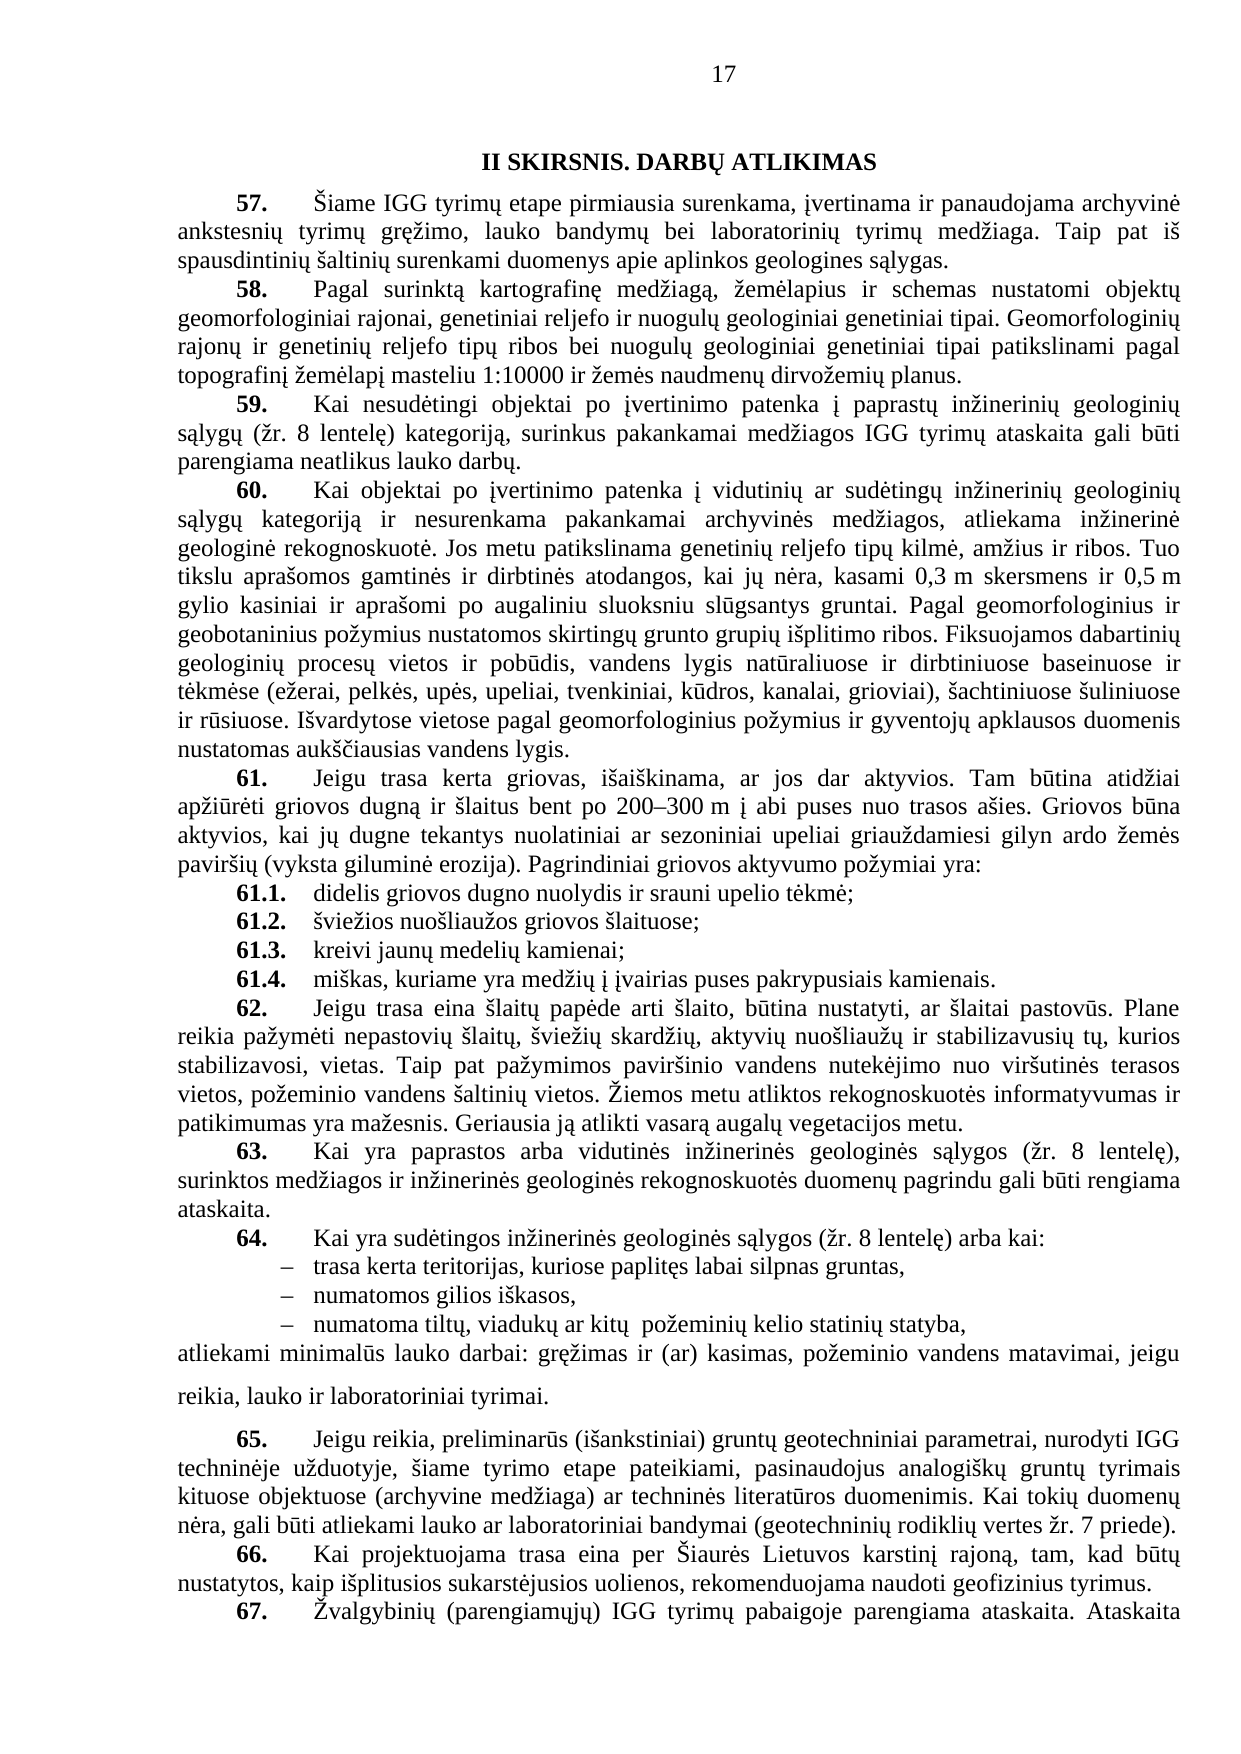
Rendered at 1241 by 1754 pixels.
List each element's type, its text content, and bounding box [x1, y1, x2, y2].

text 67. Žvalgybinių (parengiamųjų) IGG tyrimų pabaigoje parengiama ataskaita. Ataskaita [177, 1596, 1181, 1625]
text 61.3. kreivi jaunų medelių kamienai; [177, 935, 1181, 964]
text 61.2. šviežios nuošliaužos griovos šlaituose; [177, 906, 1181, 935]
text 61.1. didelis griovos dugno nuolydis ir srauni upelio tėkmė; [177, 878, 1181, 906]
text 65. Jeigu reikia, preliminarūs (išankstiniai) gruntų geotechniniai parametrai, nurodyti IGG techninėje užduotyje, šiame tyrimo etape pateikiami, pasinaudojus analogiškų gruntų tyrimais kituose objektuose (archyvine medžiaga) ar techninės literatūros duomenimis. Kai tokių duomenų nėra, gali būti atliekami lauko ar laboratoriniai bandymai (geotechninių rodiklių vertes žr. 7 priede). [177, 1424, 1181, 1539]
text 60. Kai objektai po įvertinimo patenka į vidutinių ar sudėtingų inžinerinių geologinių sąlygų kategoriją ir nesurenkama pakankamai archyvinės medžiagos, atliekama inžinerinė geologinė rekognoskuotė. Jos metu patikslinama genetinių reljefo tipų kilmė, amžius ir ribos. Tuo tikslu aprašomos gamtinės ir dirbtinės atodangos, kai jų nėra, kasami 0,3 m skersmens ir 0,5 m gylio kasiniai ir aprašomi po augaliniu sluoksniu slūgsantys gruntai. Pagal geomorfologinius ir geobotaninius požymius nustatomos skirtingų grunto grupių išplitimo ribos. Fiksuojamos dabartinių geologinių procesų vietos ir pobūdis, vandens lygis natūraliuose ir dirbtiniuose baseinuose ir tėkmėse (ežerai, pelkės, upės, upeliai, tvenkiniai, kūdros, kanalai, grioviai), šachtiniuose šuliniuose ir rūsiuose. Išvardytose vietose pagal geomorfologinius požymius ir gyventojų apklausos duomenis nustatomas aukščiausias vandens lygis. [177, 475, 1181, 763]
text 63. Kai yra paprastos arba vidutinės inžinerinės geologinės sąlygos (žr. 8 lentelę), surinktos medžiagos ir inžinerinės geologinės rekognoskuotės duomenų pagrindu gali būti rengiama ataskaita. [177, 1136, 1181, 1223]
text 61. Jeigu trasa kerta griovas, išaiškinama, ar jos dar aktyvios. Tam būtina atidžiai apžiūrėti griovos dugną ir šlaitus bent po 200–300 m į abi puses nuo trasos ašies. Griovos būna aktyvios, kai jų dugne tekantys nuolatiniai ar sezoniniai upeliai griauždamiesi gilyn ardo žemės paviršių (vyksta giluminė erozija). Pagrindiniai griovos aktyvumo požymiai yra: [177, 763, 1181, 878]
text – numatoma tiltų, viadukų ar kitų požeminių kelio statinių statyba, [271, 1309, 1181, 1338]
text 59. Kai nesudėtingi objektai po įvertinimo patenka į paprastų inžinerinių geologinių sąlygų (žr. 8 lentelę) kategoriją, surinkus pakankamai medžiagos IGG tyrimų ataskaita gali būti parengiama neatlikus lauko darbų. [177, 389, 1181, 475]
text – numatomos gilios iškasos, [271, 1280, 1181, 1309]
text 66. Kai projektuojama trasa eina per Šiaurės Lietuvos karstinį rajoną, tam, kad būtų nustatytos, kaip išplitusios sukarstėjusios uolienos, rekomenduojama naudoti geofizinius tyrimus. [177, 1539, 1181, 1596]
text 58. Pagal surinktą kartografinę medžiagą, žemėlapius ir schemas nustatomi objektų geomorfologiniai rajonai, genetiniai reljefo ir nuogulų geologiniai genetiniai tipai. Geomorfologinių rajonų ir genetinių reljefo tipų ribos bei nuogulų geologiniai genetiniai tipai patikslinami pagal topografinį žemėlapį masteliu 1:10000 ir žemės naudmenų dirvožemių planus. [177, 274, 1181, 389]
text 62. Jeigu trasa eina šlaitų papėde arti šlaito, būtina nustatyti, ar šlaitai pastovūs. Plane reikia pažymėti nepastovių šlaitų, šviežių skardžių, aktyvių nuošliaužų ir stabilizavusių tų, kurios stabilizavosi, vietas. Taip pat pažymimos paviršinio vandens nutekėjimo nuo viršutinės terasos vietos, požeminio vandens šaltinių vietos. Žiemos metu atliktos rekognoskuotės informatyvumas ir patikimumas yra mažesnis. Geriausia ją atlikti vasarą augalų vegetacijos metu. [177, 993, 1181, 1136]
text atliekami minimalūs lauko darbai: gręžimas ir (ar) kasimas, požeminio vandens matavimai, jeigu reikia, lauko ir laboratoriniai tyrimai. [177, 1338, 1181, 1409]
text 64. Kai yra sudėtingos inžinerinės geologinės sąlygos (žr. 8 lentelę) arba kai: [177, 1223, 1181, 1251]
text – trasa kerta teritorijas, kuriose paplitęs labai silpnas gruntas, [271, 1251, 1181, 1280]
text 61.4. miškas, kuriame yra medžių į įvairias puses pakrypusiais kamienais. [177, 964, 1181, 993]
text II SKIRSNIS. DARBŲ ATLIKIMAS [177, 147, 1181, 176]
text 57. Šiame IGG tyrimų etape pirmiausia surenkama, įvertinama ir panaudojama archyvinė ankstesnių tyrimų gręžimo, lauko bandymų bei laboratorinių tyrimų medžiaga. Taip pat iš spausdintinių šaltinių surenkami duomenys apie aplinkos geologines sąlygas. [177, 188, 1181, 274]
